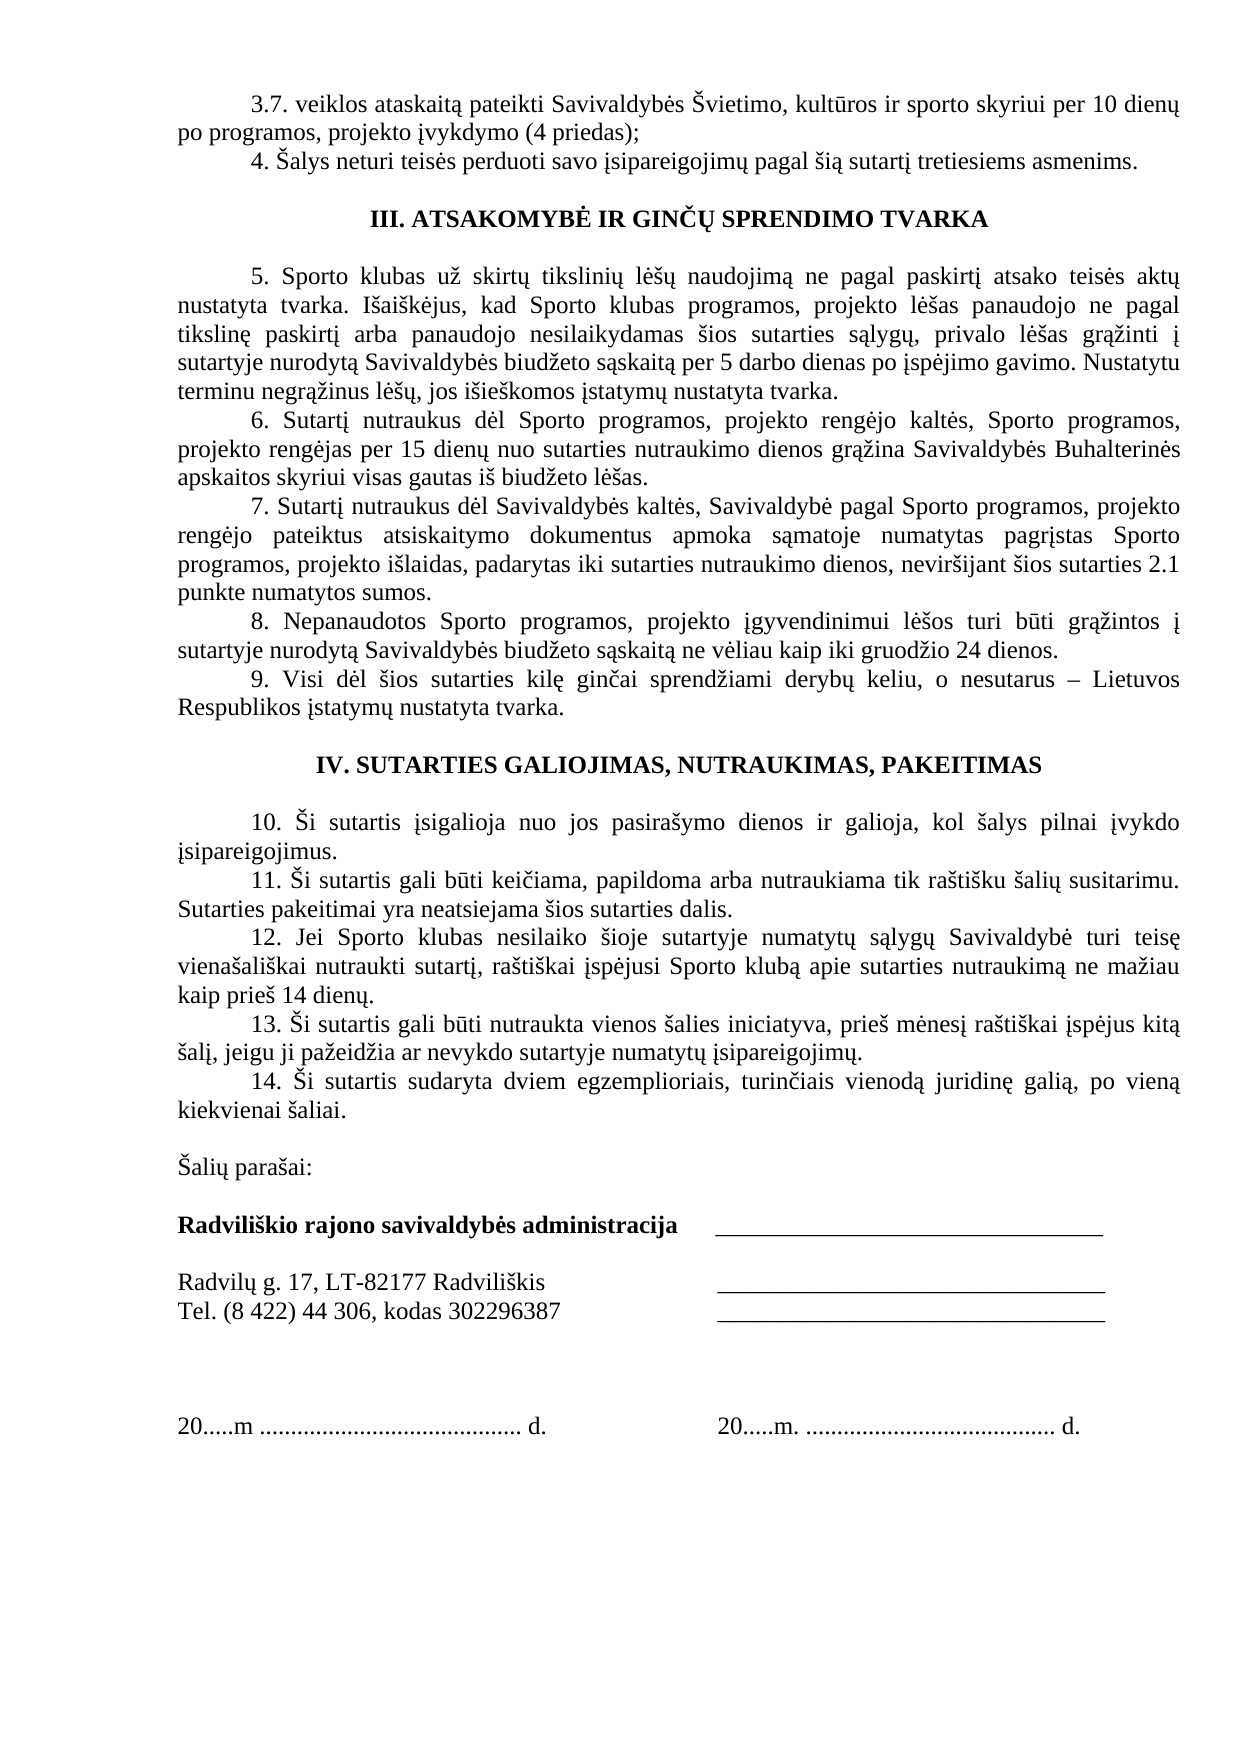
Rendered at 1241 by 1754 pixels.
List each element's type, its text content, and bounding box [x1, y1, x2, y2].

text III. ATSAKOMYBĖ IR GINČŲ SPRENDIMO TVARKA [177, 204, 1181, 232]
text Radvilų g. 17, LT-82177 Radviliškis _______________________________ [177, 1267, 1181, 1296]
text 4. Šalys neturi teisės perduoti savo įsipareigojimų pagal šią sutartį tretiesiems asmenims. [177, 146, 1181, 175]
text Radviliškio rajono savivaldybės administracija _______________________________ [177, 1210, 1181, 1267]
text 7. Sutartį nutraukus dėl Savivaldybės kaltės, Savivaldybė pagal Sporto programos, projekto rengėjo pateiktus atsiskaitymo dokumentus apmoka sąmatoje numatytas pagrįstas Sporto programos, projekto išlaidas, padarytas iki sutarties nutraukimo dienos, neviršijant šios sutarties 2.1 punkte numatytos sumos. [177, 491, 1181, 606]
text 9. Visi dėl šios sutarties kilę ginčai sprendžiami derybų keliu, o nesutarus – Lietuvos Respublikos įstatymų nustatyta tvarka. [177, 664, 1181, 721]
text 14. Ši sutartis sudaryta dviem egzemplioriais, turinčiais vienodą juridinę galią, po vieną kiekvienai šaliai. [177, 1066, 1181, 1124]
text IV. SUTARTIES GALIOJIMAS, NUTRAUKIMAS, PAKEITIMAS [177, 750, 1181, 779]
text Tel. (8 422) 44 306, kodas 302296387 _______________________________ [177, 1296, 1181, 1325]
text 11. Ši sutartis gali būti keičiama, papildoma arba nutraukiama tik raštišku šalių susitarimu. Sutarties pakeitimai yra neatsiejama šios sutarties dalis. [177, 865, 1181, 922]
text 8. Nepanaudotos Sporto programos, projekto įgyvendinimui lėšos turi būti grąžintos į sutartyje nurodytą Savivaldybės biudžeto sąskaitą ne vėliau kaip iki gruodžio 24 dienos. [177, 606, 1181, 664]
text 6. Sutartį nutraukus dėl Sporto programos, projekto rengėjo kaltės, Sporto programos, projekto rengėjas per 15 dienų nuo sutarties nutraukimo dienos grąžina Savivaldybės Buhalterinės apskaitos skyriui visas gautas iš biudžeto lėšas. [177, 405, 1181, 491]
text 20.....m .......................................... d. 20.....m. ........................................ d. [177, 1411, 1181, 1469]
text 5. Sporto klubas už skirtų tikslinių lėšų naudojimą ne pagal paskirtį atsako teisės aktų nustatyta tvarka. Išaiškėjus, kad Sporto klubas programos, projekto lėšas panaudojo ne pagal tikslinę paskirtį arba panaudojo nesilaikydamas šios sutarties sąlygų, privalo lėšas grąžinti į sutartyje nurodytą Savivaldybės biudžeto sąskaitą per 5 darbo dienas po įspėjimo gavimo. Nustatytu terminu negrąžinus lėšų, jos išieškomos įstatymų nustatyta tvarka. [177, 261, 1181, 405]
text 3.7. veiklos ataskaitą pateikti Savivaldybės Švietimo, kultūros ir sporto skyriui per 10 dienų po programos, projekto įvykdymo (4 priedas); [177, 89, 1181, 146]
text 10. Ši sutartis įsigalioja nuo jos pasirašymo dienos ir galioja, kol šalys pilnai įvykdo įsipareigojimus. [177, 807, 1181, 865]
text 12. Jei Sporto klubas nesilaiko šioje sutartyje numatytų sąlygų Savivaldybė turi teisę vienašališkai nutraukti sutartį, raštiškai įspėjusi Sporto klubą apie sutarties nutraukimą ne mažiau kaip prieš 14 dienų. [177, 922, 1181, 1009]
text 13. Ši sutartis gali būti nutraukta vienos šalies iniciatyva, prieš mėnesį raštiškai įspėjus kitą šalį, jeigu ji pažeidžia ar nevykdo sutartyje numatytų įsipareigojimų. [177, 1009, 1181, 1066]
text Šalių parašai: [177, 1152, 1181, 1181]
